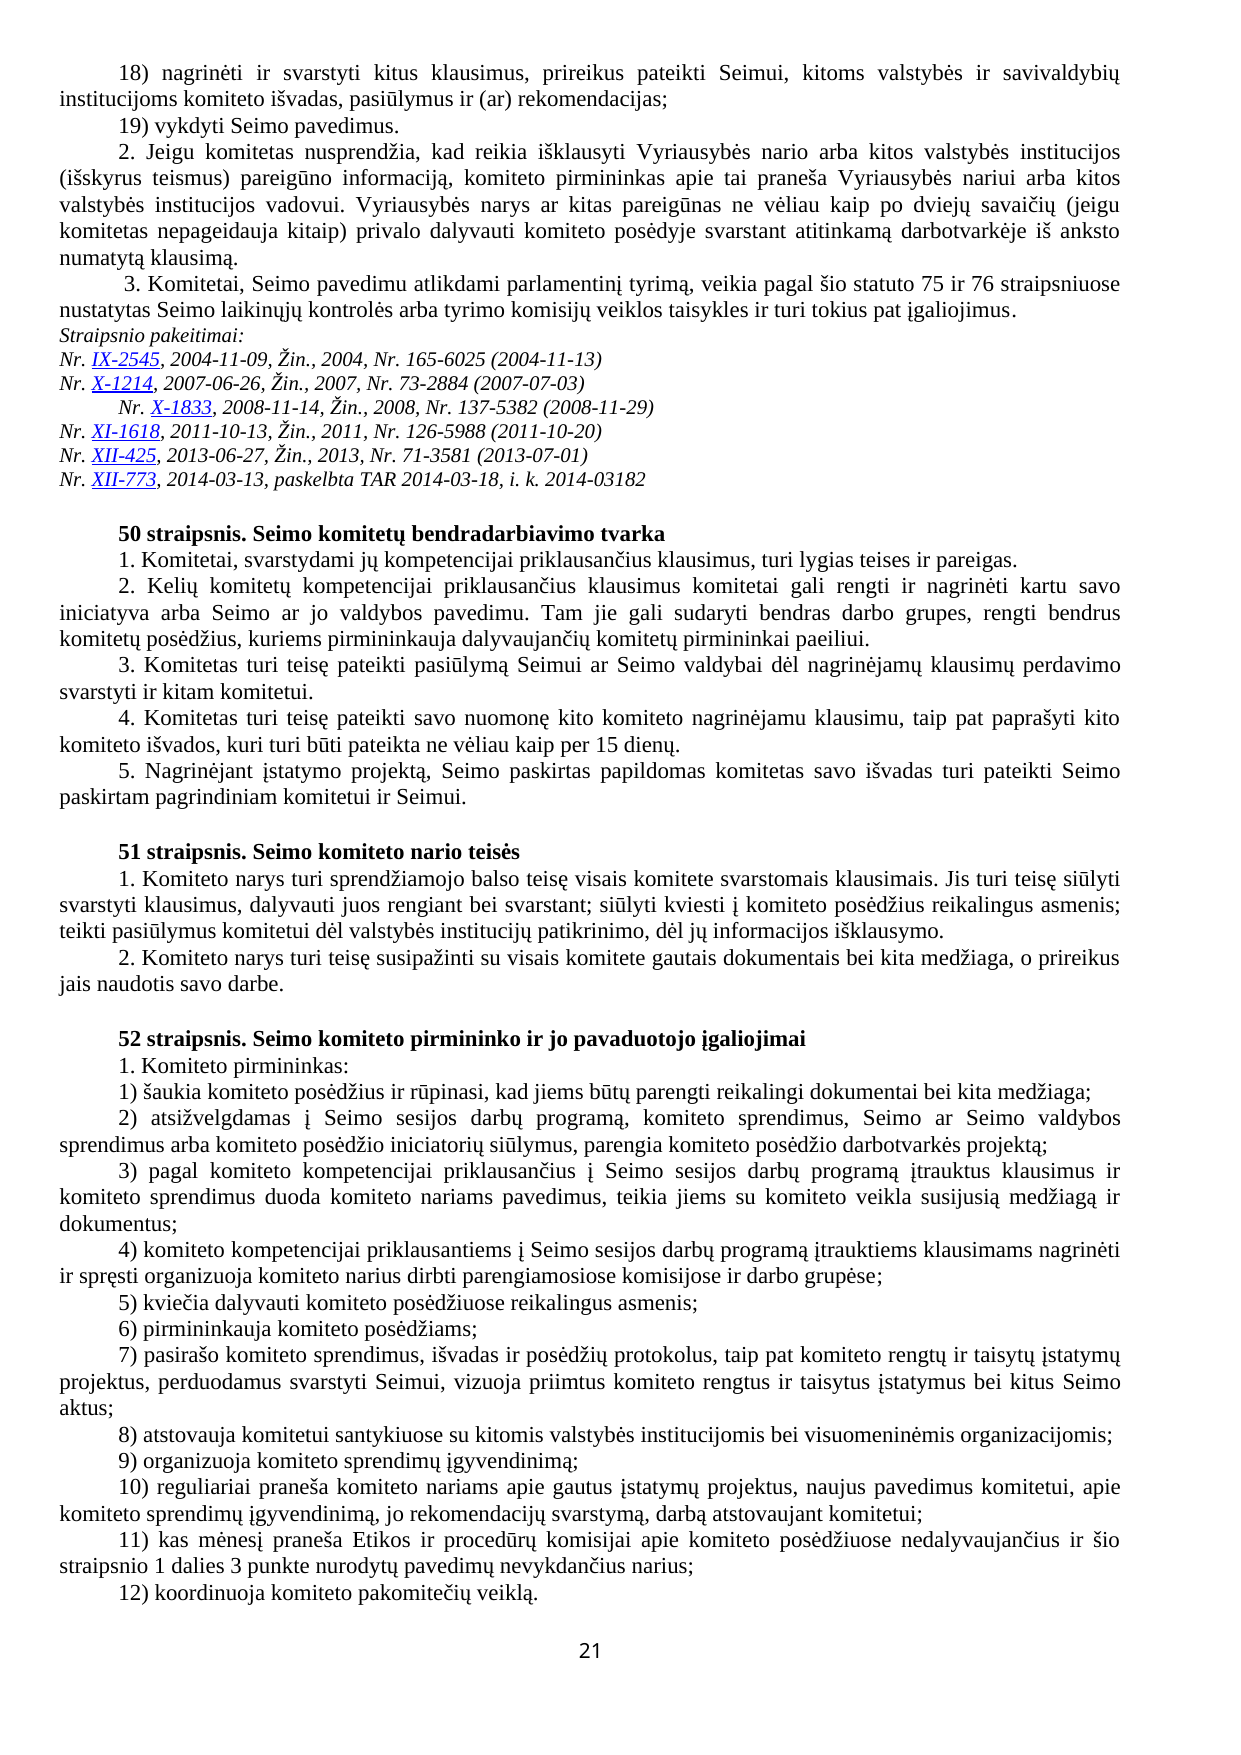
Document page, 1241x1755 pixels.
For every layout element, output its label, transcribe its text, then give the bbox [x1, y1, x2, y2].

text 12) koordinuoja komiteto pakomitečių veiklą. [59, 1579, 1122, 1605]
text 9) organizuoja komiteto sprendimų įgyvendinimą; [59, 1447, 1122, 1473]
text 5. Nagrinėjant įstatymo projektą, Seimo paskirtas papildomas komitetas savo išvadas turi pateikti Seimo paskirtam pagrindiniam komitetui ir Seimui. [59, 757, 1122, 810]
text 7) pasirašo komiteto sprendimus, išvadas ir posėdžių protokolus, taip pat komiteto rengtų ir taisytų įstatymų projektus, perduodamus svarstyti Seimui, vizuoja priimtus komiteto rengtus ir taisytus įstatymus bei kitus Seimo aktus; [59, 1342, 1122, 1421]
text 3. Komitetai, Seimo pavedimu atlikdami parlamentinį tyrimą, veikia pagal šio statuto 75 ir 76 straipsniuose nustatytas Seimo laikinųjų kontrolės arba tyrimo komisijų veiklos taisykles ir turi tokius pat įgaliojimus. [59, 270, 1122, 323]
text 1) šaukia komiteto posėdžius ir rūpinasi, kad jiems būtų parengti reikalingi dokumentai bei kita medžiaga; [59, 1078, 1122, 1104]
text 2. Kelių komitetų kompetencijai priklausančius klausimus komitetai gali rengti ir nagrinėti kartu savo iniciatyva arba Seimo ar jo valdybos pavedimu. Tam jie gali sudaryti bendras darbo grupes, rengti bendrus komitetų posėdžius, kuriems pirmininkauja dalyvaujančių komitetų pirmininkai paeiliui. [59, 572, 1122, 652]
text 50 straipsnis. Seimo komitetų bendradarbiavimo tvarka [59, 520, 1122, 546]
text Nr. XII-773, 2014-03-13, paskelbta TAR 2014-03-18, i. k. 2014-03182 [59, 467, 1122, 491]
text 1. Komitetai, svarstydami jų kompetencijai priklausančius klausimus, turi lygias teises ir pareigas. [59, 546, 1122, 572]
text Straipsnio pakeitimai: [59, 323, 1122, 347]
text 52 straipsnis. Seimo komiteto pirmininko ir jo pavaduotojo įgaliojimai [59, 1025, 1122, 1052]
text 6) pirmininkauja komiteto posėdžiams; [59, 1315, 1122, 1342]
text 18) nagrinėti ir svarstyti kitus klausimus, prireikus pateikti Seimui, kitoms valstybės ir savivaldybių institucijoms komiteto išvadas, pasiūlymus ir (ar) rekomendacijas; [59, 59, 1122, 112]
text 1. Komiteto pirmininkas: [59, 1052, 1122, 1078]
text Nr. IX-2545, 2004-11-09, Žin., 2004, Nr. 165-6025 (2004-11-13) [59, 347, 1122, 371]
text 4. Komitetas turi teisę pateikti savo nuomonę kito komiteto nagrinėjamu klausimu, taip pat paprašyti kito komiteto išvados, kuri turi būti pateikta ne vėliau kaip per 15 dienų. [59, 704, 1122, 757]
text 3. Komitetas turi teisę pateikti pasiūlymą Seimui ar Seimo valdybai dėl nagrinėjamų klausimų perdavimo svarstyti ir kitam komitetui. [59, 652, 1122, 704]
text 2. Jeigu komitetas nusprendžia, kad reikia išklausyti Vyriausybės nario arba kitos valstybės institucijos (išskyrus teismus) pareigūno informaciją, komiteto pirmininkas apie tai praneša Vyriausybės nariui arba kitos valstybės institucijos vadovui. Vyriausybės narys ar kitas pareigūnas ne vėliau kaip po dviejų savaičių (jeigu komitetas nepageidauja kitaip) privalo dalyvauti komiteto posėdyje svarstant atitinkamą darbotvarkėje iš anksto numatytą klausimą. [59, 138, 1122, 270]
text 2) atsižvelgdamas į Seimo sesijos darbų programą, komiteto sprendimus, Seimo ar Seimo valdybos sprendimus arba komiteto posėdžio iniciatorių siūlymus, parengia komiteto posėdžio darbotvarkės projektą; [59, 1104, 1122, 1157]
text 3) pagal komiteto kompetencijai priklausančius į Seimo sesijos darbų programą įtrauktus klausimus ir komiteto sprendimus duoda komiteto nariams pavedimus, teikia jiems su komiteto veikla susijusią medžiagą ir dokumentus; [59, 1157, 1122, 1236]
text Nr. XI-1618, 2011-10-13, Žin., 2011, Nr. 126-5988 (2011-10-20) [59, 419, 1122, 443]
text 51 straipsnis. Seimo komiteto nario teisės [59, 838, 1122, 865]
text 5) kviečia dalyvauti komiteto posėdžiuose reikalingus asmenis; [59, 1289, 1122, 1315]
text 2. Komiteto narys turi teisę susipažinti su visais komitete gautais dokumentais bei kita medžiaga, o prireikus jais naudotis savo darbe. [59, 944, 1122, 997]
text 8) atstovauja komitetui santykiuose su kitomis valstybės institucijomis bei visuomeninėmis organizacijomis; [59, 1421, 1122, 1447]
text Nr. X-1833, 2008-11-14, Žin., 2008, Nr. 137-5382 (2008-11-29) [59, 395, 1122, 419]
text 1. Komiteto narys turi sprendžiamojo balso teisę visais komitete svarstomais klausimais. Jis turi teisę siūlyti svarstyti klausimus, dalyvauti juos rengiant bei svarstant; siūlyti kviesti į komiteto posėdžius reikalingus asmenis; teikti pasiūlymus komitetui dėl valstybės institucijų patikrinimo, dėl jų informacijos išklausymo. [59, 865, 1122, 944]
text 19) vykdyti Seimo pavedimus. [59, 112, 1122, 138]
text Nr. XII-425, 2013-06-27, Žin., 2013, Nr. 71-3581 (2013-07-01) [59, 443, 1122, 467]
text 4) komiteto kompetencijai priklausantiems į Seimo sesijos darbų programą įtrauktiems klausimams nagrinėti ir spręsti organizuoja komiteto narius dirbti parengiamosiose komisijose ir darbo grupėse; [59, 1236, 1122, 1289]
text 10) reguliariai praneša komiteto nariams apie gautus įstatymų projektus, naujus pavedimus komitetui, apie komiteto sprendimų įgyvendinimą, jo rekomendacijų svarstymą, darbą atstovaujant komitetui; [59, 1473, 1122, 1526]
text 11) kas mėnesį praneša Etikos ir procedūrų komisijai apie komiteto posėdžiuose nedalyvaujančius ir šio straipsnio 1 dalies 3 punkte nurodytų pavedimų nevykdančius narius; [59, 1526, 1122, 1579]
text Nr. X-1214, 2007-06-26, Žin., 2007, Nr. 73-2884 (2007-07-03) [59, 371, 1122, 395]
